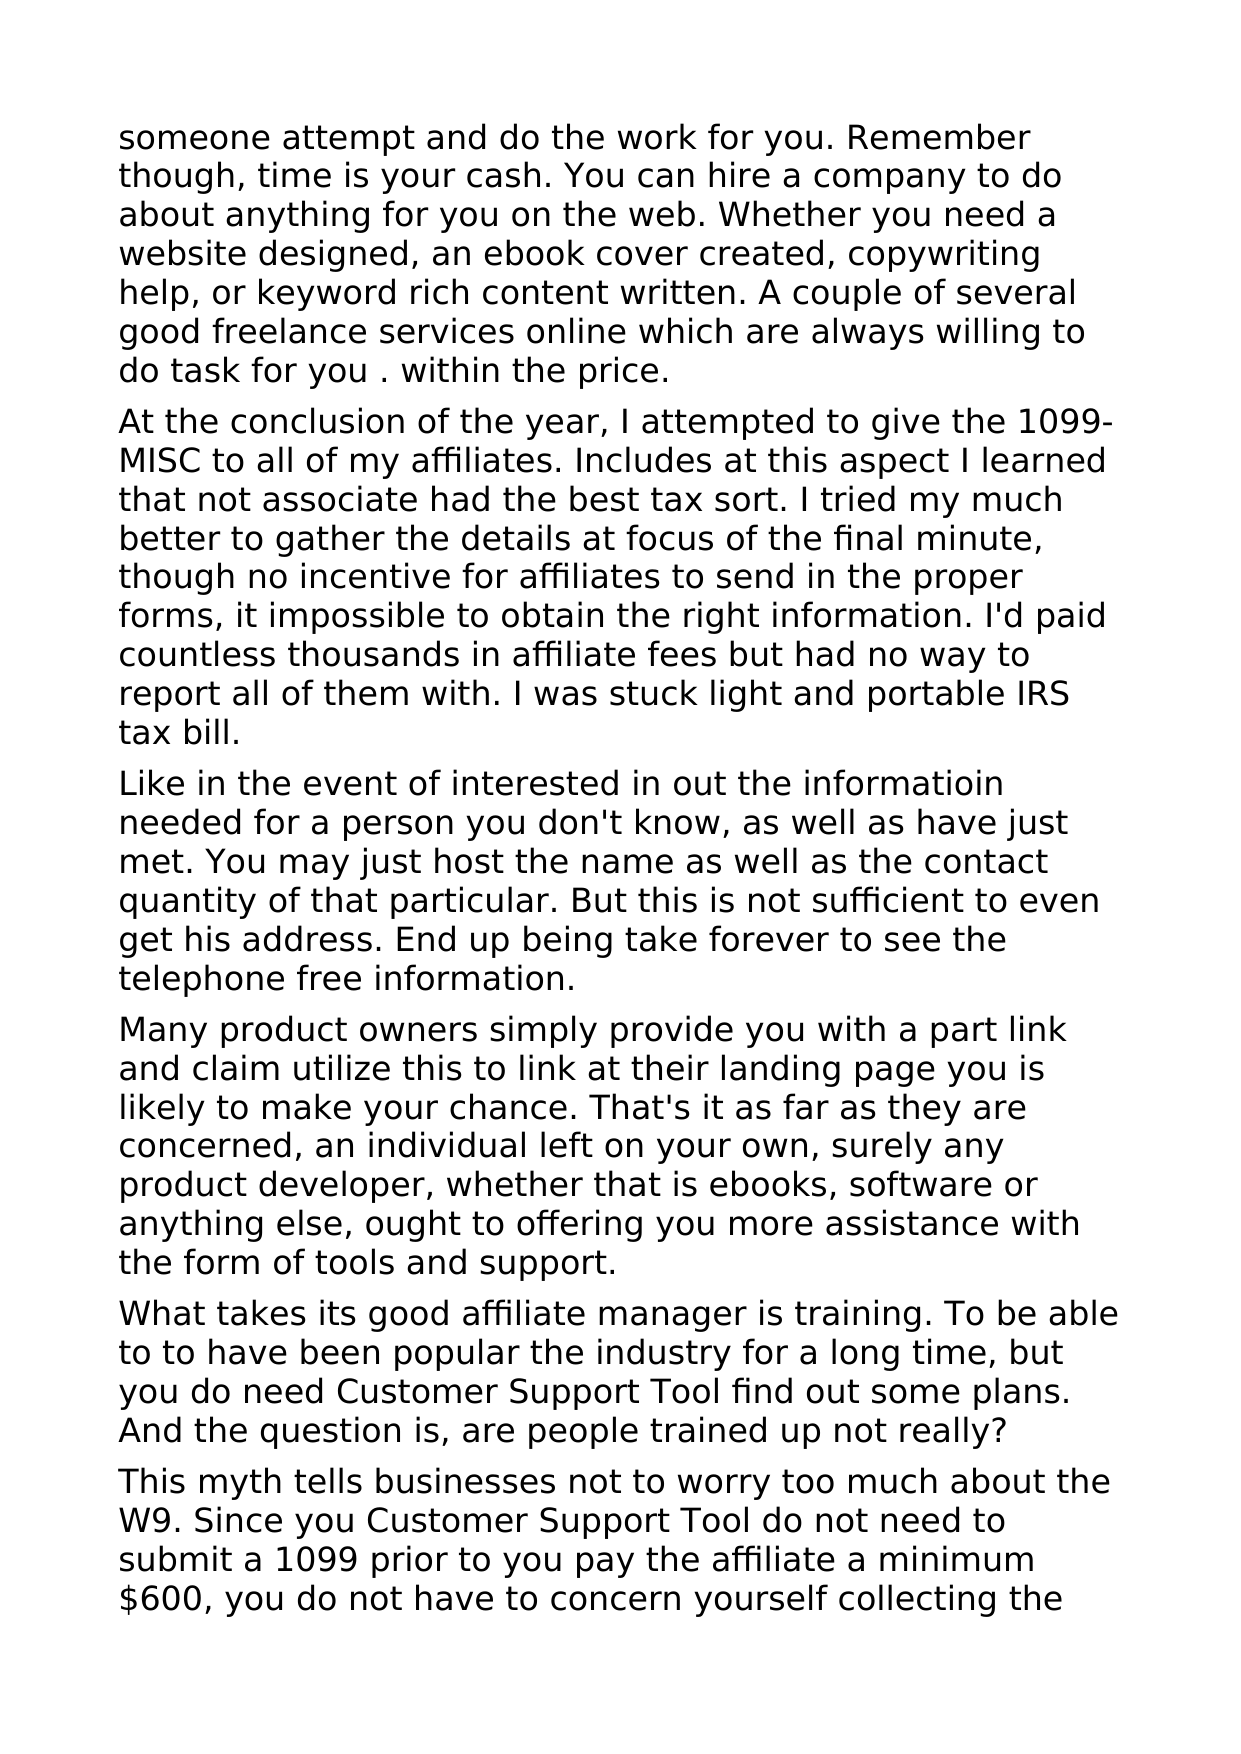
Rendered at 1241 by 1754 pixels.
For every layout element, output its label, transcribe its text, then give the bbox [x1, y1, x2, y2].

text At the conclusion of the year, I attempted to give the 1099-MISC to all of my affiliates. Includes at this aspect I learned that not associate had the best tax sort. I tried my much better to gather the details at focus of the final minute, though no incentive for affiliates to send in the proper forms, it impossible to obtain the right information. I'd paid countless thousands in affiliate fees but had no way to report all of them with. I was stuck light and portable IRS tax bill. [118, 403, 1122, 752]
text Like in the event of interested in out the informatioin needed for a person you don't know, as well as have just met. You may just host the name as well as the contact quantity of that particular. But this is not sufficient to even get his address. End up being take forever to see the telephone free information. [118, 765, 1122, 998]
text Many product owners simply provide you with a part link and claim utilize this to link at their landing page you is likely to make your chance. That's it as far as they are concerned, an individual left on your own, surely any product developer, whether that is ebooks, software or anything else, ought to offering you more assistance with the form of tools and support. [118, 1010, 1122, 1282]
text What takes its good affiliate manager is training. To be able to to have been popular the industry for a long time, but you do need Customer Support Tool find out some plans. And the question is, are people trained up not really? [118, 1295, 1122, 1450]
text This myth tells businesses not to worry too much about the W9. Since you Customer Support Tool do not need to submit a 1099 prior to you pay the affiliate a minimum $600, you do not have to concern yourself collecting the [118, 1463, 1122, 1618]
text someone attempt and do the work for you. Remember though, time is your cash. You can hire a company to do about anything for you on the web. Whether you need a website designed, an ebook cover created, copywriting help, or keyword rich content written. A couple of several good freelance services online which are always willing to do task for you . within the price. [118, 118, 1122, 390]
